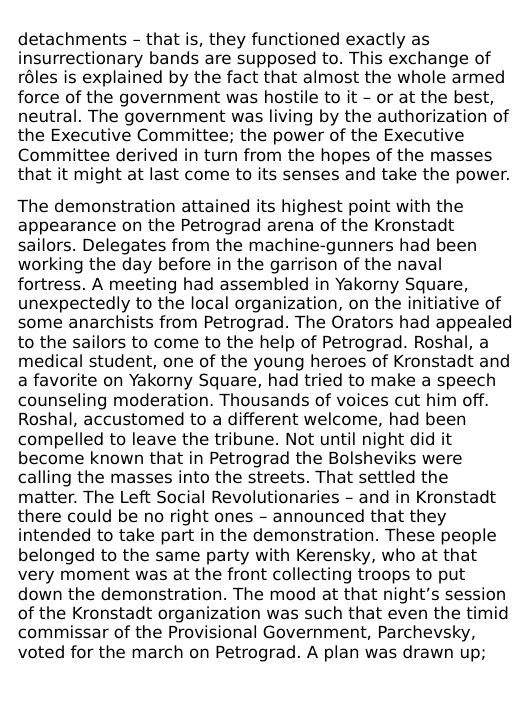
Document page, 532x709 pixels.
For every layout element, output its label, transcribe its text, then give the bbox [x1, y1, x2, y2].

text The demonstration attained its highest point with the appearance on the Petrograd arena of the Kronstadt sailors. Delegates from the machine-gunners had been working the day before in the garrison of the naval fortress. A meeting had assembled in Yakorny Square, unexpectedly to the local organization, on the initiative of some anarchists from Petrograd. The Orators had appealed to the sailors to come to the help of Petrograd. Roshal, a medical student, one of the young heroes of Kronstadt and a favorite on Yakorny Square, had tried to make a speech counseling moderation. Thousands of voices cut him off. Roshal, accustomed to a different welcome, had been compelled to leave the tribune. Not until night did it become known that in Petrograd the Bolsheviks were calling the masses into the streets. That settled the matter. The Left Social Revolutionaries – and in Kronstadt there could be no right ones – announced that they intended to take part in the demonstration. These people belonged to the same party with Kerensky, who at that very moment was at the front collecting troops to put down the demonstration. The mood at that night’s session of the Kronstadt organization was such that even the timid commissar of the Provisional Government, Parchevsky, voted for the march on Petrograd. A plan was drawn up; [18, 197, 514, 662]
text detachments – that is, they functioned exactly as insurrectionary bands are supposed to. This exchange of rôles is explained by the fact that almost the whole armed force of the government was hostile to it – or at the best, neutral. The government was living by the authorization of the Executive Committee; the power of the Executive Committee derived in turn from the hopes of the masses that it might at last come to its senses and take the power. [18, 29, 514, 184]
